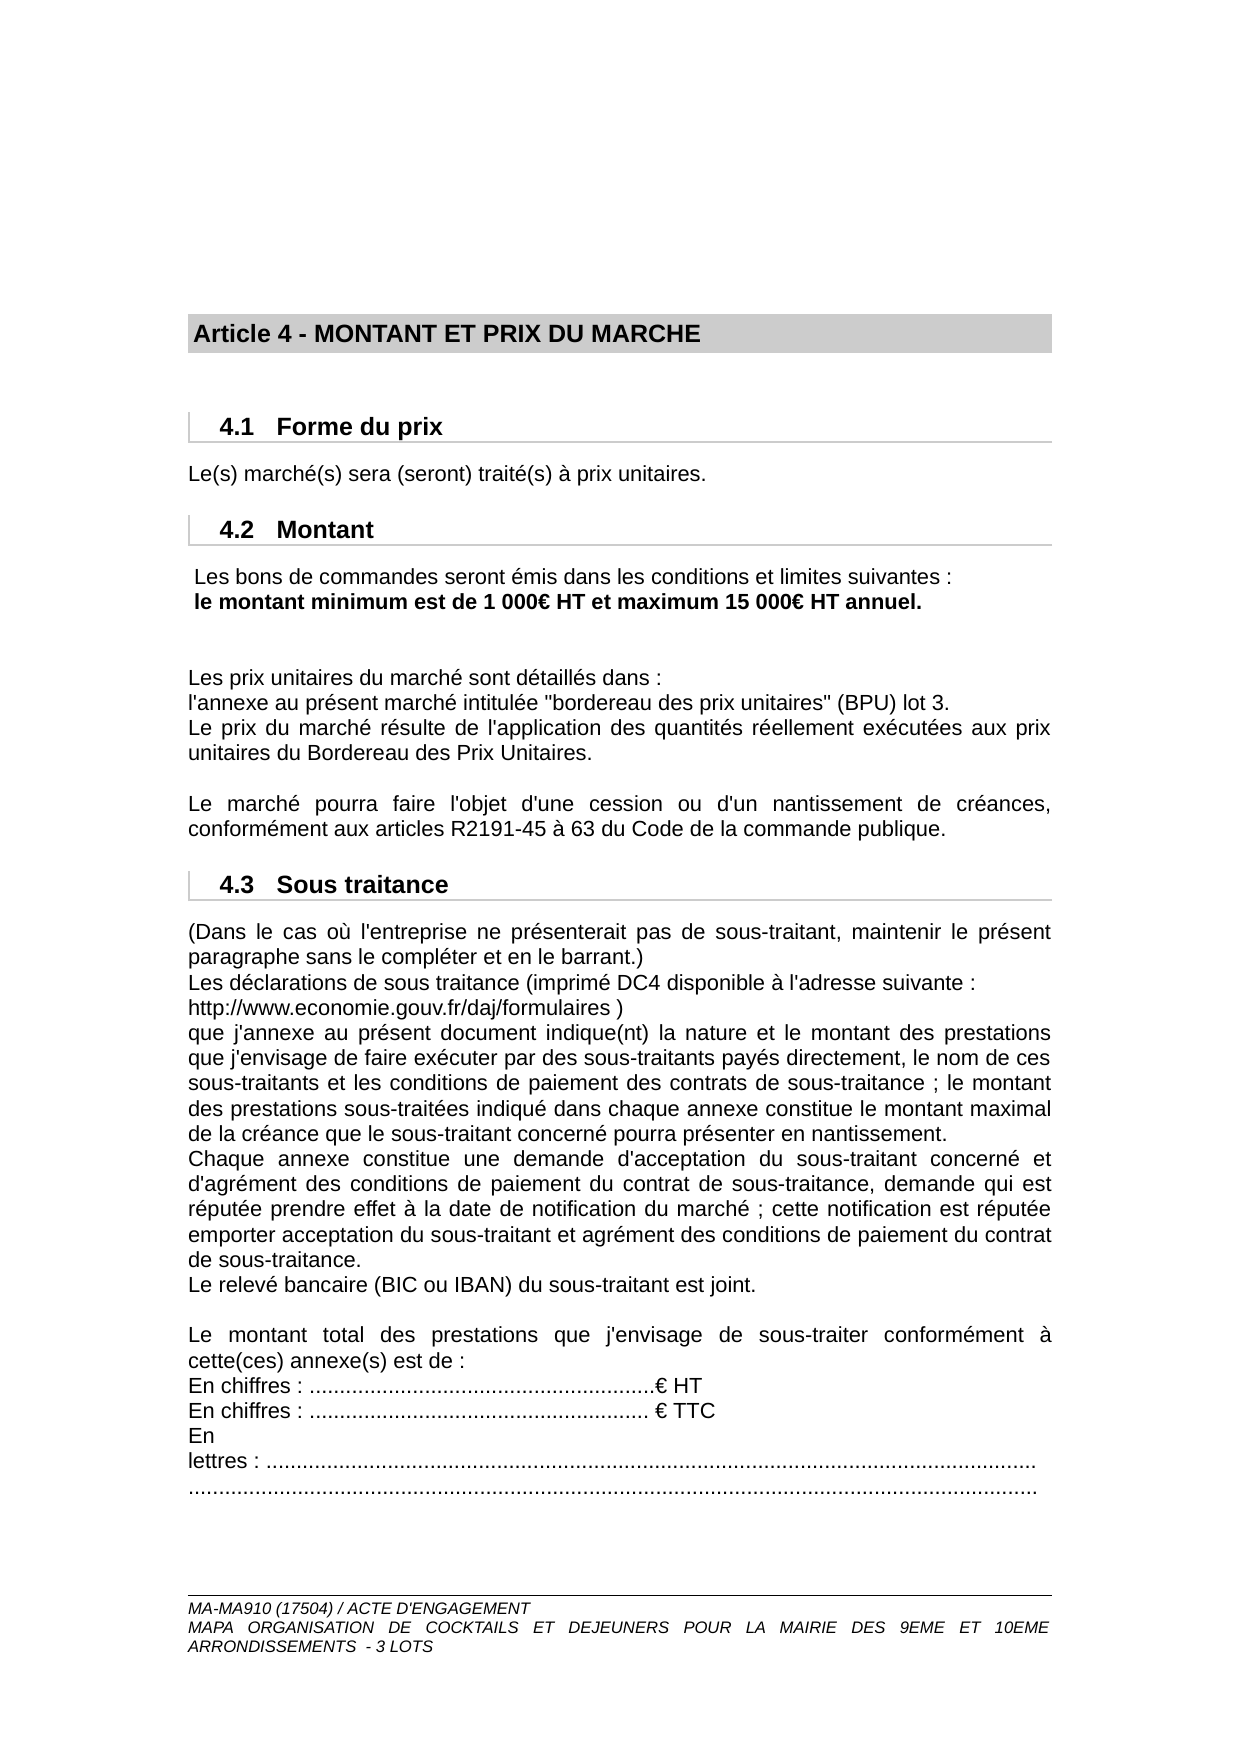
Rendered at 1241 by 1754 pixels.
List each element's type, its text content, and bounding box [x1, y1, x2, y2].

text (Dans le cas où l'entreprise ne présenterait pas de sous-traitant, maintenir le présent paragraphe sans le compléter et en le barrant.) [188, 919, 1052, 969]
text Le prix du marché résulte de l'application des quantités réellement exécutées aux prix unitaires du Bordereau des Prix Unitaires. [188, 715, 1052, 765]
text Les bons de commandes seront émis dans les conditions et limites suivantes : [188, 564, 1052, 589]
text Chaque annexe constitue une demande d'acceptation du sous-traitant concerné et d'agrément des conditions de paiement du contrat de sous-traitance, demande qui est réputée prendre effet à la date de notification du marché ; cette notification est réputée emporter acceptation du sous-traitant et agrément des conditions de paiement du contrat de sous-traitance. [188, 1146, 1052, 1272]
text l'annexe au présent marché intitulée "bordereau des prix unitaires" (BPU) lot 3. [188, 690, 1052, 715]
text http://www.economie.gouv.fr/daj/formulaires ) [188, 995, 1052, 1020]
text Le montant total des prestations que j'envisage de sous-traiter conformément à cette(ces) annexe(s) est de : [188, 1322, 1052, 1373]
text En chiffres : .........................................................€ HT [188, 1373, 1052, 1398]
subtitle MONTANT ET PRIX DU MARCHE [190, 316, 1050, 351]
text le montant minimum est de 1 000€ HT et maximum 15 000€ HT annuel. [188, 589, 1052, 614]
text Le marché pourra faire l'objet d'une cession ou d'un nantissement de créances, conformément aux articles R2191-45 à 63 du Code de la commande publique. [188, 791, 1052, 841]
text Le relevé bancaire (BIC ou IBAN) du sous-traitant est joint. [188, 1272, 1052, 1297]
text En lettres : ............................................................................................................................... [188, 1423, 1052, 1474]
text En chiffres : ........................................................ € TTC [188, 1398, 1052, 1423]
subtitle Sous traitance [190, 871, 1052, 899]
subtitle Montant [190, 515, 1052, 544]
text Les déclarations de sous traitance (imprimé DC4 disponible à l'adresse suivante : [188, 969, 1052, 995]
text Les prix unitaires du marché sont détaillés dans : [188, 664, 1052, 690]
text ............................................................................................................................................ [188, 1474, 1052, 1499]
text Le(s) marché(s) sera (seront) traité(s) à prix unitaires. [188, 461, 1052, 486]
text que j'annexe au présent document indique(nt) la nature et le montant des prestations que j'envisage de faire exécuter par des sous-traitants payés directement, le nom de ces sous-traitants et les conditions de paiement des contrats de sous-traitance ; le montant des prestations sous-traitées indiqué dans chaque annexe constitue le montant maximal de la créance que le sous-traitant concerné pourra présenter en nantissement. [188, 1020, 1052, 1146]
subtitle Forme du prix [190, 412, 1052, 441]
